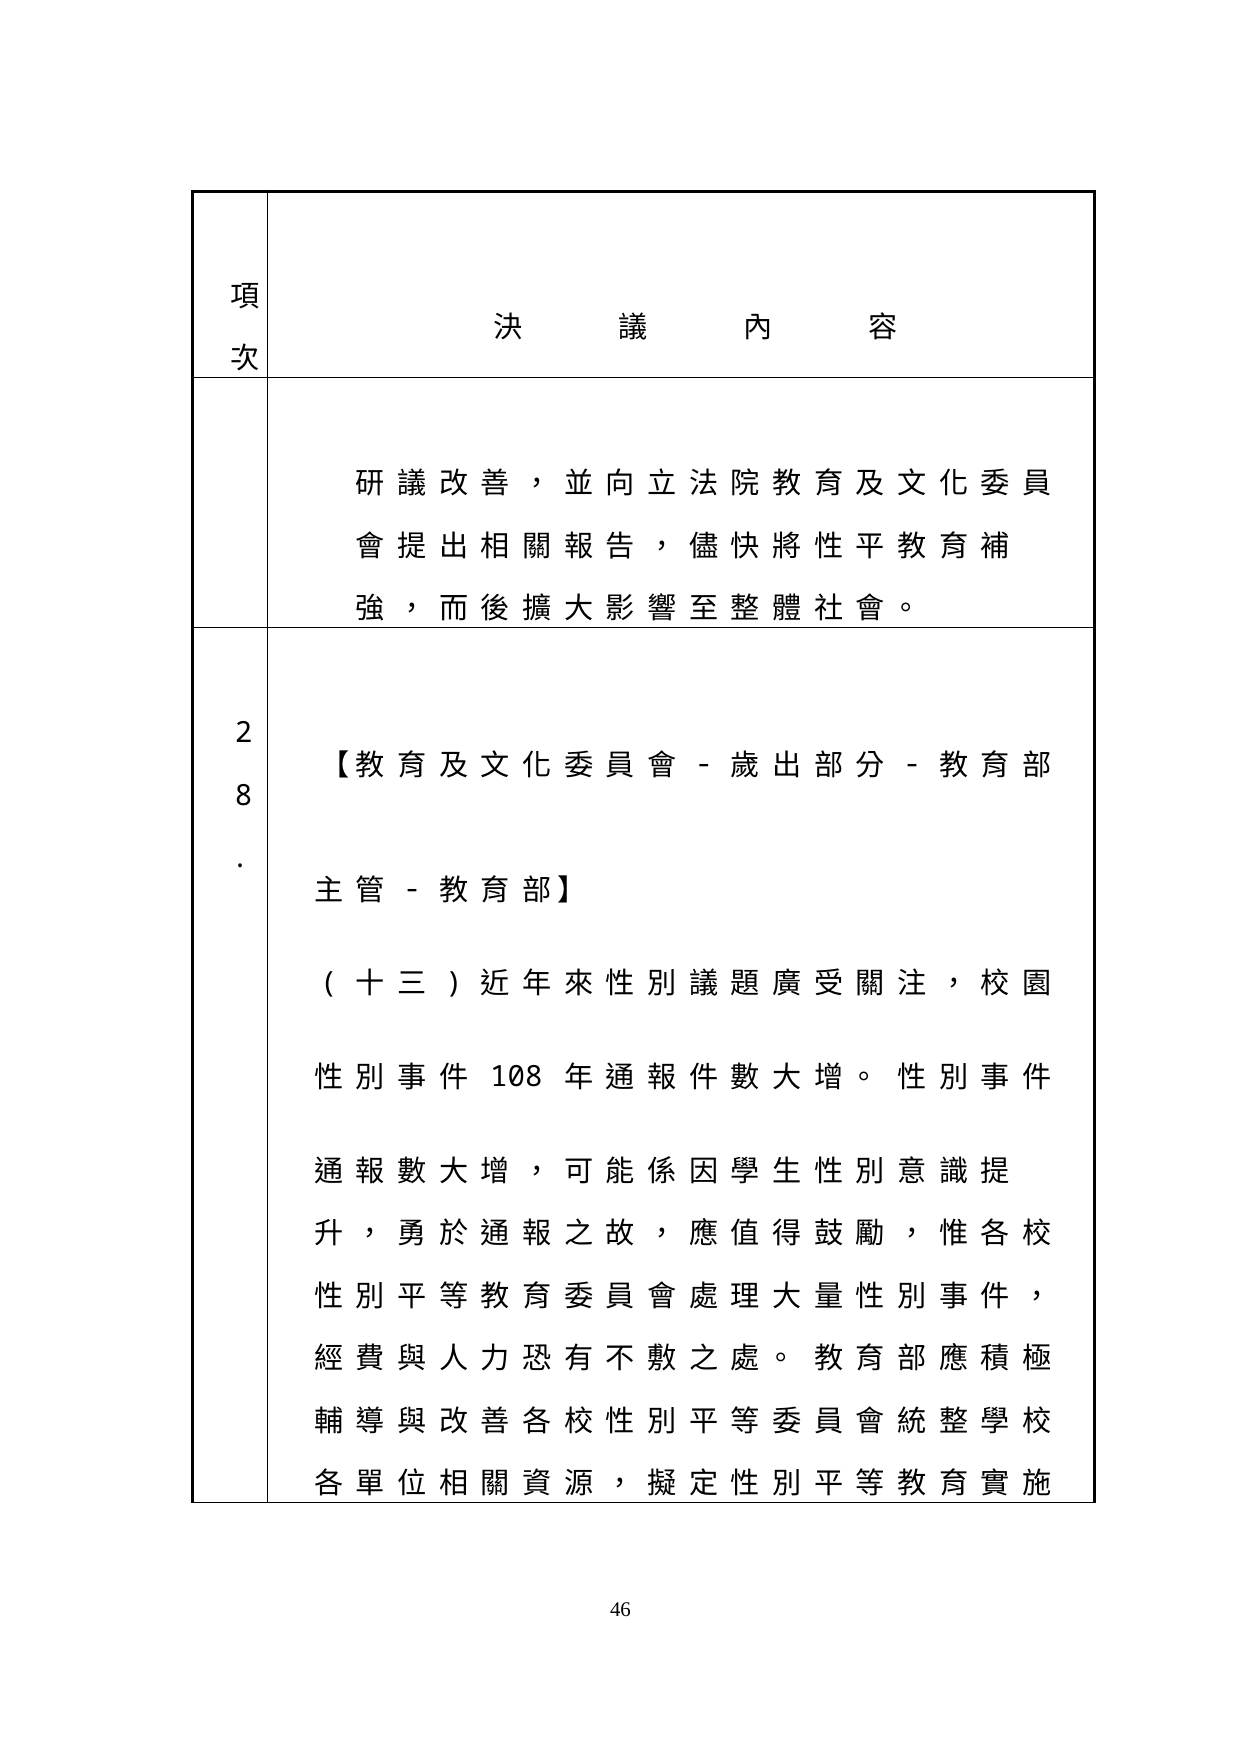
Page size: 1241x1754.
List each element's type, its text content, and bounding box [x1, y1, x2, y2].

table_header 決 議 內 容 [268, 193, 1093, 377]
table_cell 研議改善，並向立法院教育及文化委員會提出相關報告，儘快將性平教育補強，而後擴大影響至整體社會。 [268, 378, 1093, 627]
table_cell [194, 378, 267, 627]
table_header 項次 [194, 193, 267, 377]
table_cell 28. [194, 628, 267, 1502]
table_cell 【教育及文化委員會-歲出部分-教育部主管-教育部】 (十三)近年來性別議題廣受關注，校園性別事件108年通報件數大增。性別事件通報數大增，可能係因學生性別意識提升，勇於通報之故，應值得鼓勵，惟各校性別平等教育委員會處理大量性別事件，經費與人力恐有不敷之處。教育部應積極輔導與改善各校性別平等委員會統整學校各單位相關資源，擬定性別平等教育實施 [268, 628, 1093, 1502]
